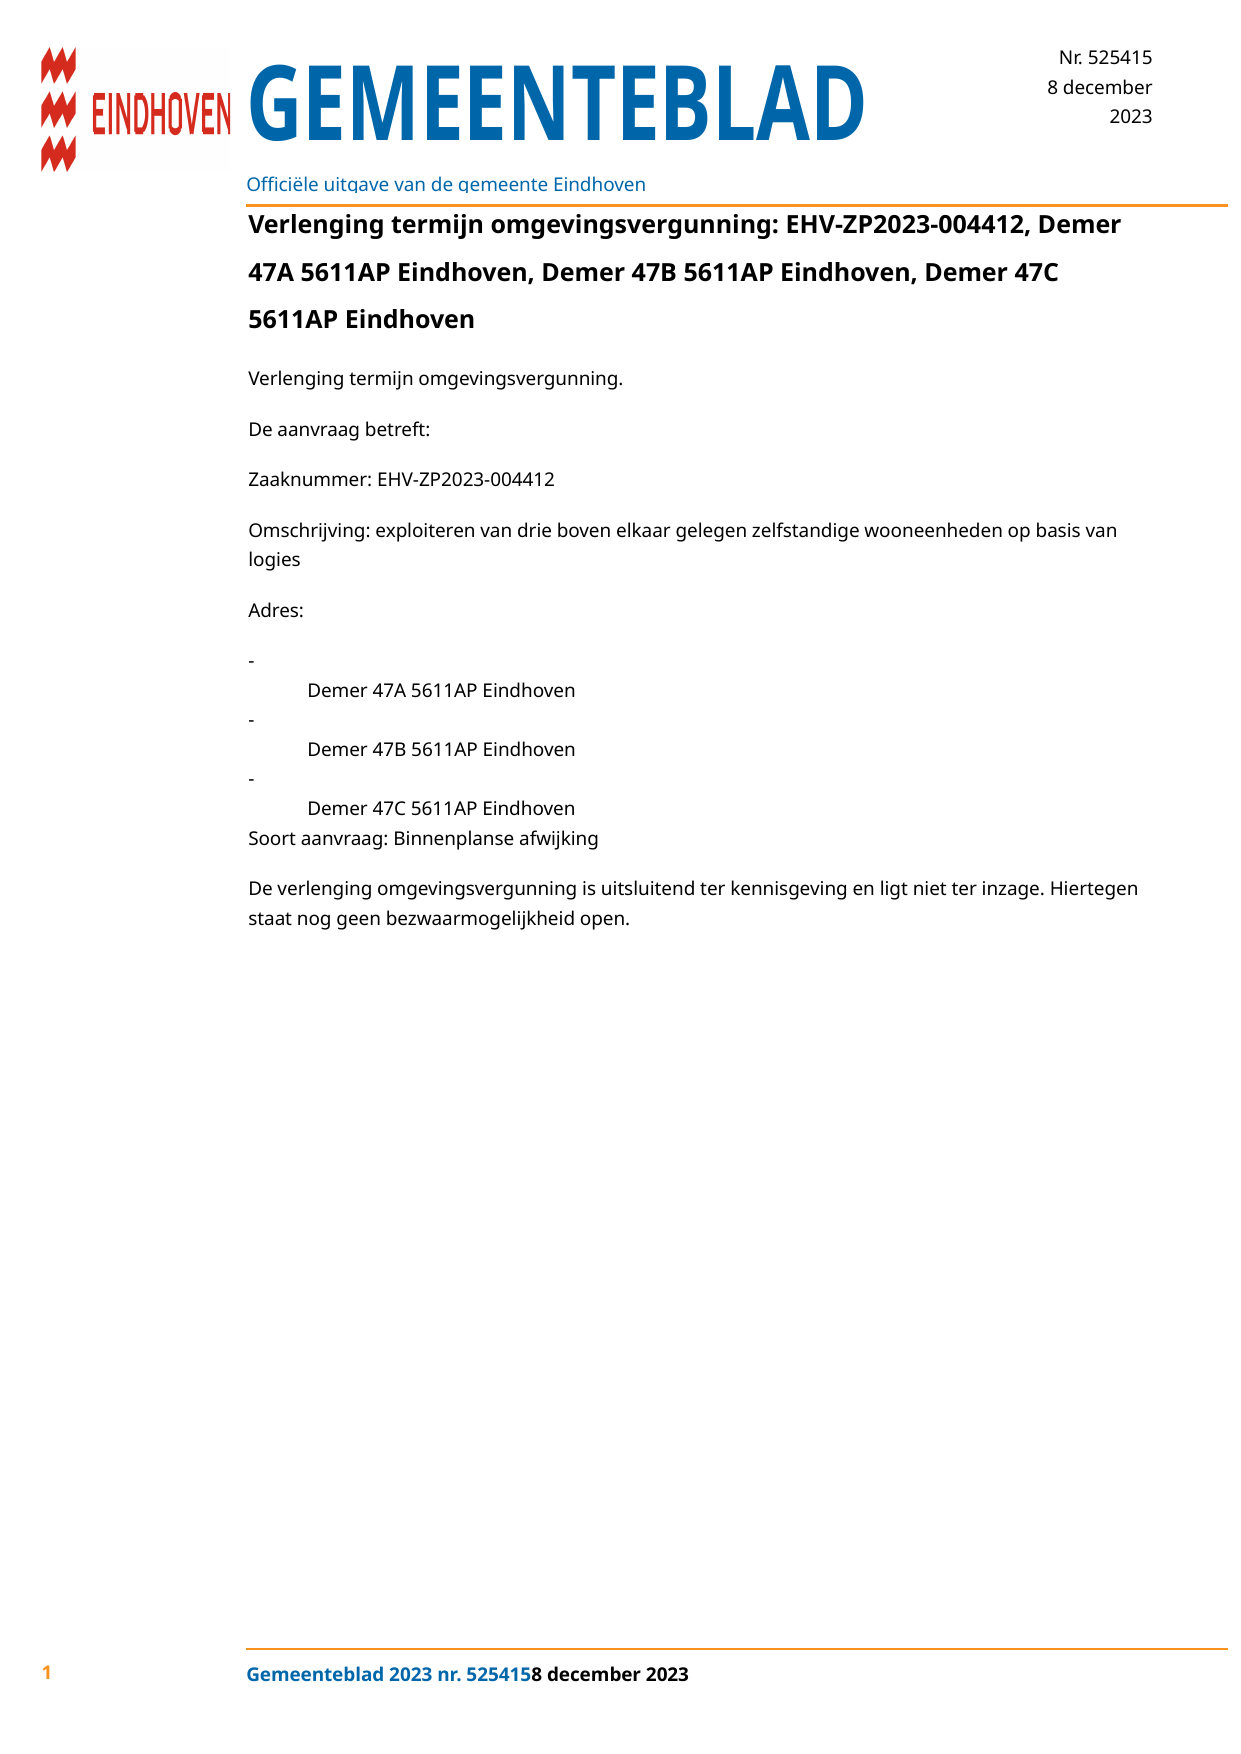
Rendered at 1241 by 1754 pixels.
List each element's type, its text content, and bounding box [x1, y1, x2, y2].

text Verlenging termijn omgevingsvergunning: EHV-ZP2023-004412, Demer 47A 5611AP Eindhoven, Demer 47B 5611AP Eindhoven, Demer 47C 5611AP Eindhoven [248, 207, 1152, 336]
text De verlenging omgevingsvergunning is uitsluitend ter kennisgeving en ligt niet ter inzage. Hiertegen staat nog geen bezwaarmogelijkheid open. [248, 875, 1152, 930]
list Demer 47A 5611AP Eindhoven [248, 677, 1152, 702]
picture [41, 47, 231, 172]
text Verlenging termijn omgevingsvergunning. [248, 366, 1152, 391]
text Soort aanvraag: Binnenplanse afwijking [248, 825, 1152, 850]
text De aanvraag betreft: [248, 416, 1152, 442]
text Omschrijving: exploiteren van drie boven elkaar gelegen zelfstandige wooneenheden op basis van logies [248, 517, 1152, 572]
text Adres: [248, 597, 1152, 622]
list Demer 47B 5611AP Eindhoven [248, 736, 1152, 762]
text Zaaknummer: EHV-ZP2023-004412 [248, 466, 1152, 492]
list Demer 47C 5611AP Eindhoven [248, 795, 1152, 821]
